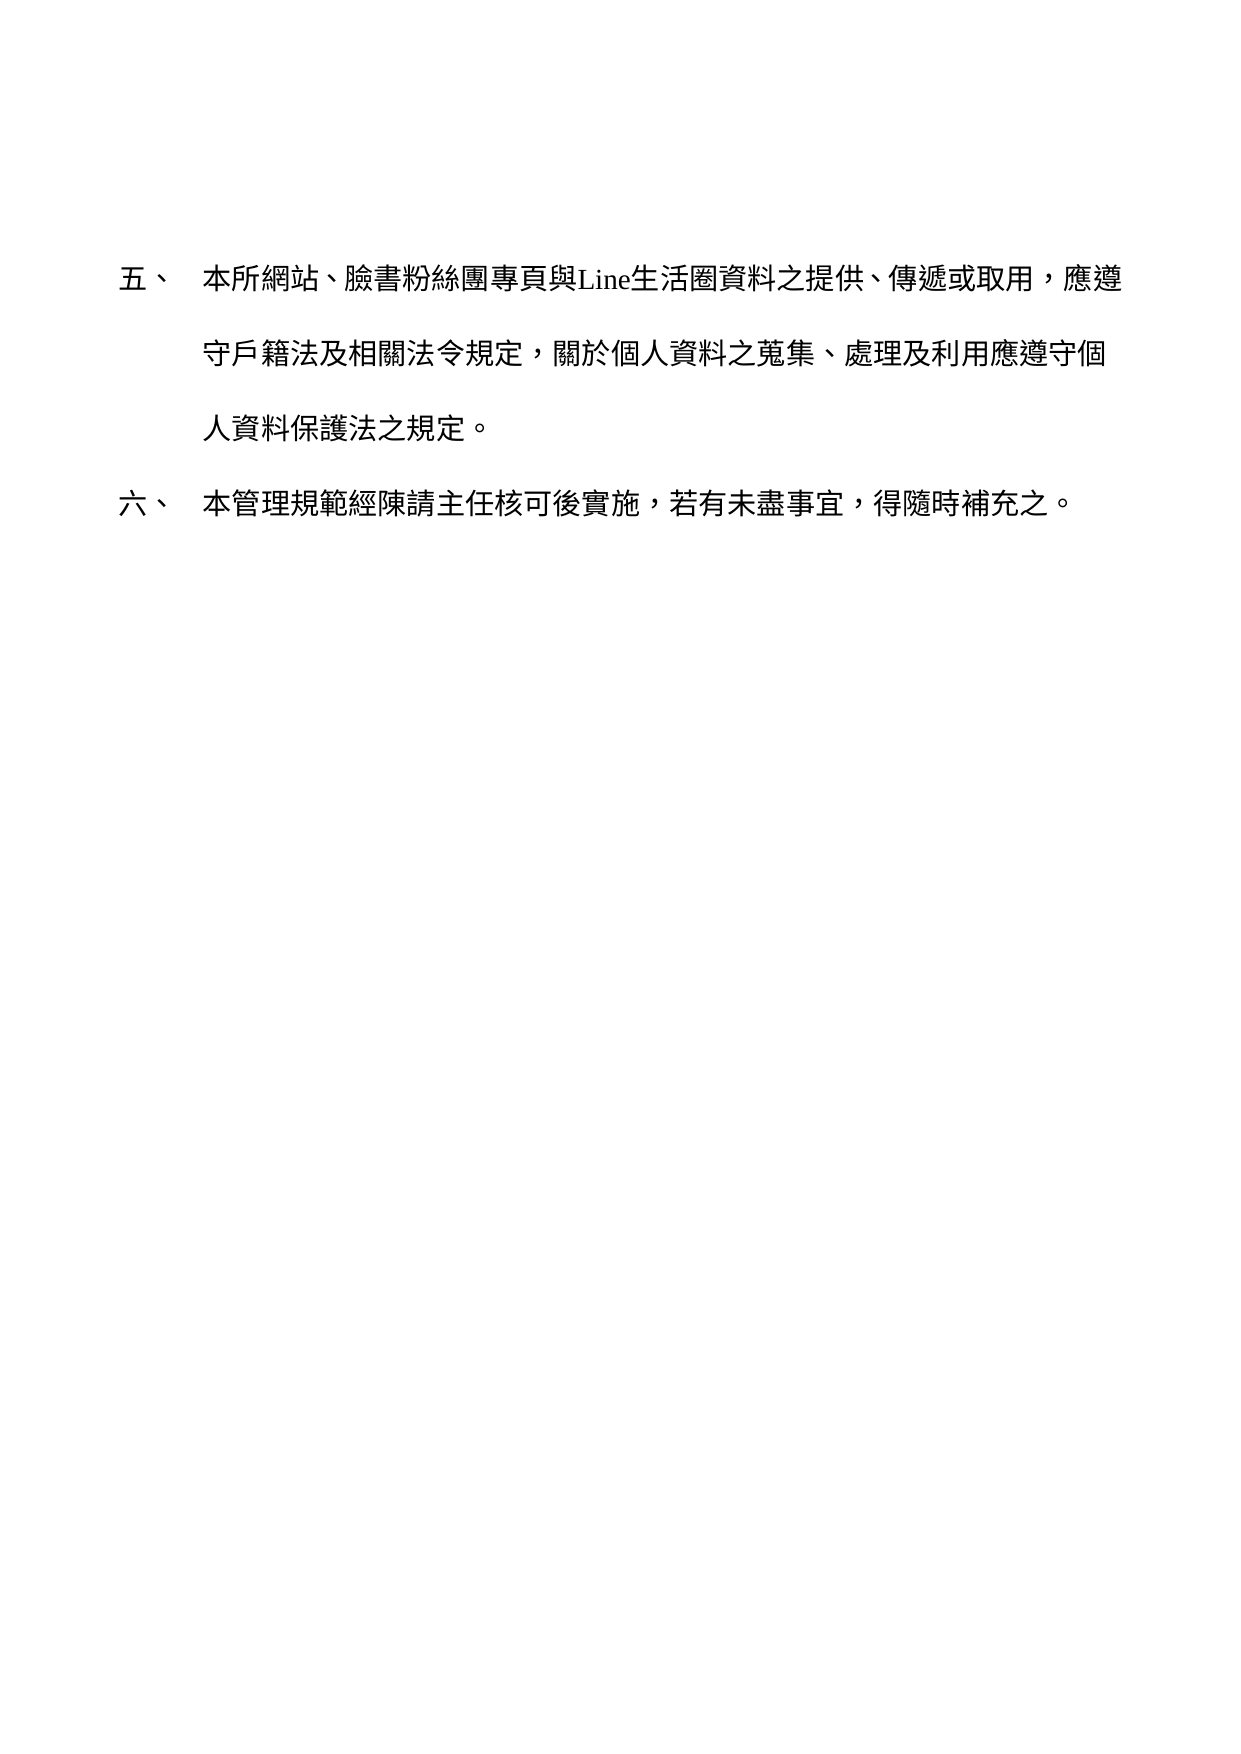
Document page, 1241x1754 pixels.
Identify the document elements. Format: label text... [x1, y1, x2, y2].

list 本所網站、臉書粉絲團專頁與Line生活圈資料之提供、傳遞或取用，應遵守戶籍法及相關法令規定，關於個人資料之蒐集、處理及利用應遵守個人資料保護法之規定。 [118, 239, 1122, 464]
list 本管理規範經陳請主任核可後實施，若有未盡事宜，得隨時補充之。 [118, 464, 1122, 539]
